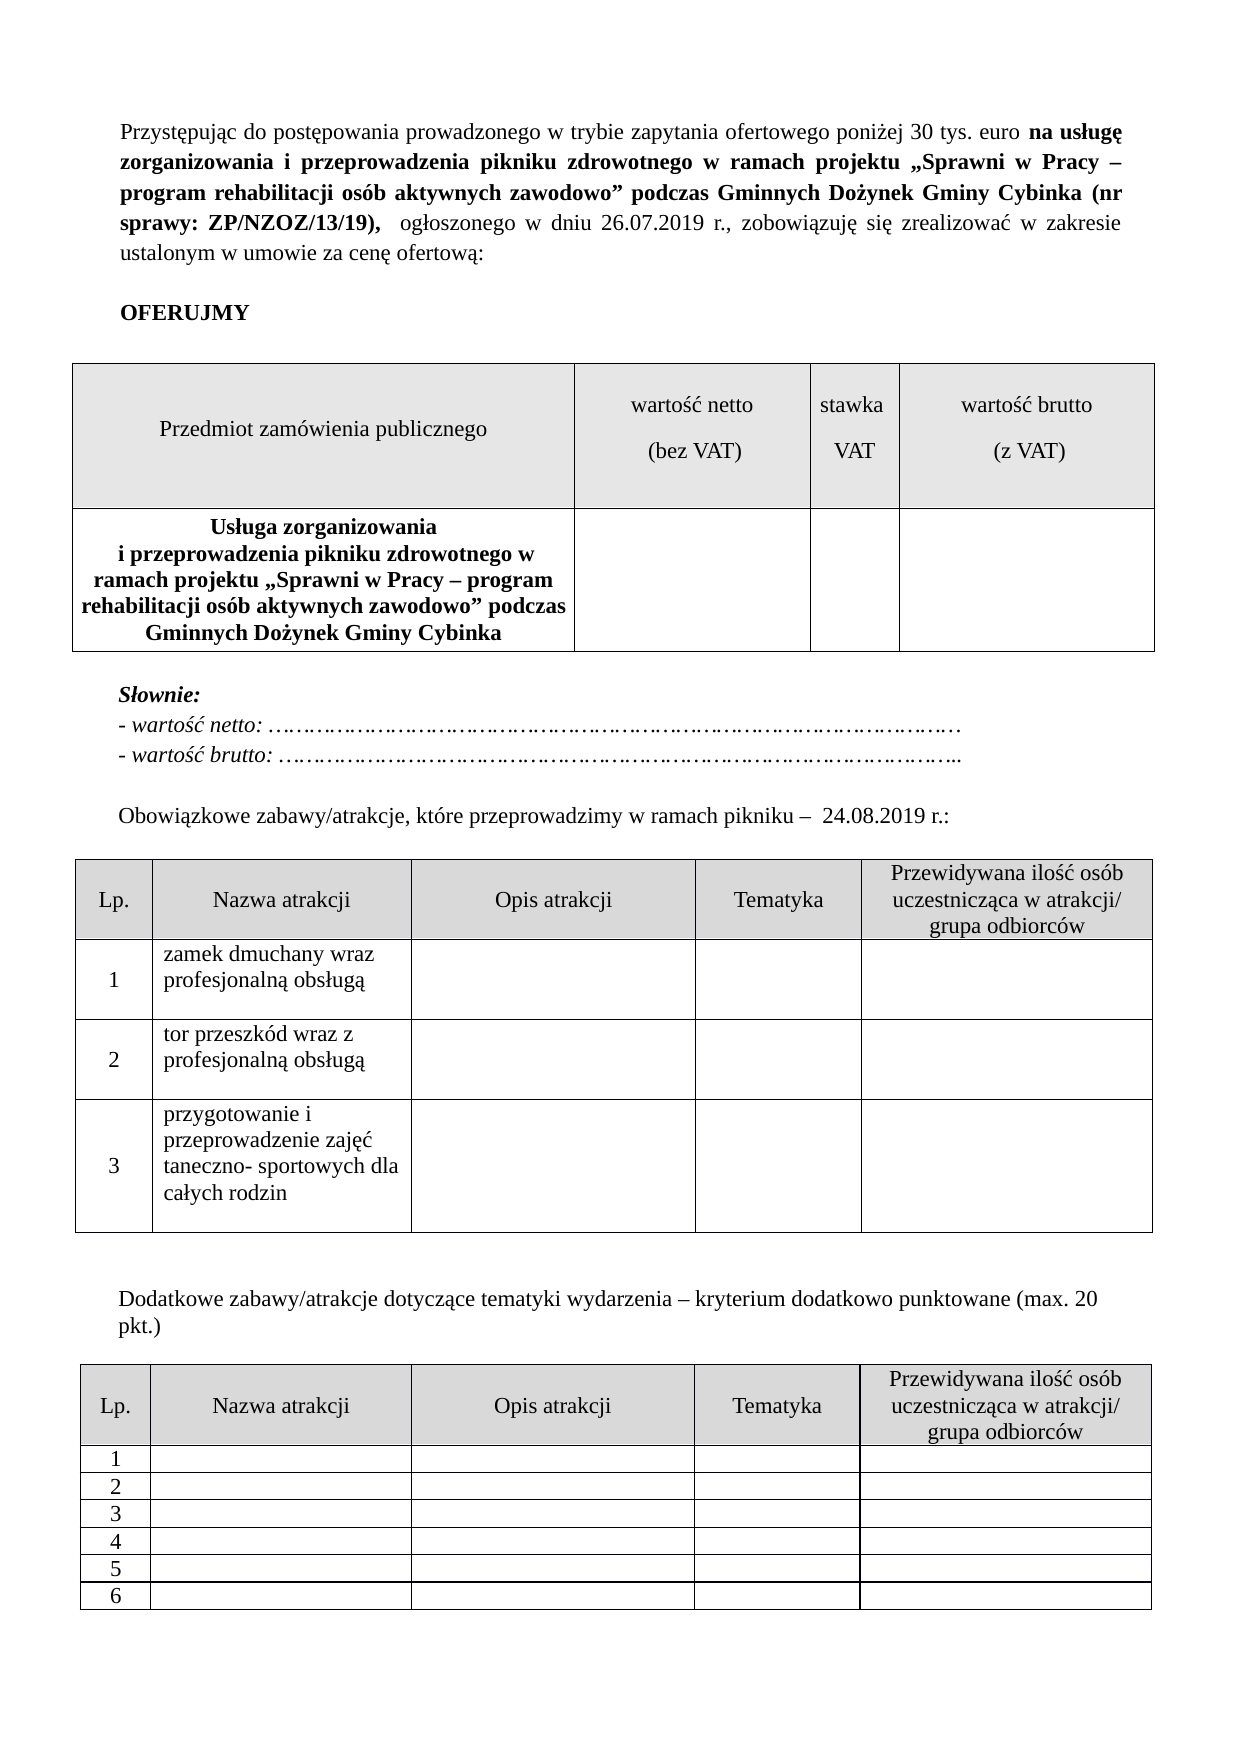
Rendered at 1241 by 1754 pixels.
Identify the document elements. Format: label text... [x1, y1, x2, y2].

table_cell tor przeszkód wraz z profesjonalną obsługą [153, 1020, 411, 1099]
table_cell [696, 940, 861, 1019]
table_cell [151, 1528, 411, 1554]
table_cell [412, 1500, 694, 1527]
table_header Lp. [76, 860, 152, 938]
table_cell [412, 1020, 695, 1099]
text - wartość brutto: ……………………………………………………………………………………….. [118, 741, 1122, 768]
table_header Nazwa atrakcji [153, 860, 411, 938]
text Dodatkowe zabawy/atrakcje dotyczące tematyki wydarzenia – kryterium dodatkowo punktowane (max. 20 pkt.) [118, 1285, 1122, 1338]
table_cell [695, 1500, 859, 1527]
table_cell [695, 1446, 859, 1472]
table_cell [412, 1555, 694, 1581]
table_cell [862, 940, 1152, 1019]
table_cell [412, 1100, 695, 1232]
table_cell 6 [81, 1583, 150, 1609]
table_cell 2 [81, 1473, 150, 1499]
text Przystępując do postępowania prowadzonego w trybie zapytania ofertowego poniżej 30 tys. euro na usługę zorganizowania i przeprowadzenia pikniku zdrowotnego w ramach projektu „Sprawni w Pracy – program rehabilitacji osób aktywnych zawodowo” podczas Gminnych Dożynek Gminy Cybinka (nr sprawy: ZP/NZOZ/13/19), ogłoszonego w dniu 26.07.2019 r., zobowiązuję się zrealizować w zakresie ustalonym w umowie za cenę ofertową: [120, 118, 1122, 265]
table_header wartość brutto (z VAT) [900, 364, 1154, 507]
table_cell 3 [81, 1500, 150, 1527]
table_cell [695, 1583, 859, 1609]
table_cell zamek dmuchany wraz profesjonalną obsługą [153, 940, 411, 1019]
table_cell [575, 509, 810, 651]
table_header wartość netto (bez VAT) [575, 364, 810, 507]
table_cell [695, 1528, 859, 1554]
table_cell [900, 509, 1154, 651]
table_cell [861, 1583, 1151, 1609]
table_header Opis atrakcji [412, 860, 695, 938]
table_cell 4 [81, 1528, 150, 1554]
table_cell [696, 1100, 861, 1232]
table_cell [412, 1583, 694, 1609]
table_cell [412, 1473, 694, 1499]
table_cell [861, 1555, 1151, 1581]
table_cell [412, 940, 695, 1019]
table_cell [811, 509, 899, 651]
table_cell [862, 1100, 1152, 1232]
table_cell 5 [81, 1555, 150, 1581]
table_header Przedmiot zamówienia publicznego [73, 364, 574, 507]
table_header Przewidywana ilość osób uczestnicząca w atrakcji/ grupa odbiorców [861, 1365, 1151, 1444]
table_cell [151, 1583, 411, 1609]
text - wartość netto: ………………………………………………………………………………………… [118, 711, 1122, 738]
table_cell [695, 1555, 859, 1581]
table_cell [151, 1555, 411, 1581]
table_header Tematyka [696, 860, 861, 938]
table_cell [861, 1446, 1151, 1472]
table_cell [695, 1473, 859, 1499]
table_header Nazwa atrakcji [151, 1365, 411, 1444]
table_cell [412, 1446, 694, 1472]
table_cell 2 [76, 1020, 152, 1099]
table_cell [861, 1500, 1151, 1527]
table_cell [862, 1020, 1152, 1099]
table_cell [151, 1446, 411, 1472]
table_cell [412, 1528, 694, 1554]
table_cell [151, 1473, 411, 1499]
table_cell Usługa zorganizowania i przeprowadzenia pikniku zdrowotnego w ramach projektu „Sprawni w Pracy – program rehabilitacji osób aktywnych zawodowo” podczas Gminnych Dożynek Gminy Cybinka [73, 509, 574, 651]
table_header stawka VAT [811, 364, 899, 507]
table_header Przewidywana ilość osób uczestnicząca w atrakcji/ grupa odbiorców [862, 860, 1152, 938]
table_cell 1 [76, 940, 152, 1019]
table_cell 1 [81, 1446, 150, 1472]
table_cell [151, 1500, 411, 1527]
text Obowiązkowe zabawy/atrakcje, które przeprowadzimy w ramach pikniku – 24.08.2019 r.: [118, 802, 1122, 828]
table_cell [861, 1528, 1151, 1554]
table_cell [696, 1020, 861, 1099]
table_cell [861, 1473, 1151, 1499]
table_cell 3 [76, 1100, 152, 1232]
table_header Lp. [81, 1365, 150, 1444]
table_header Tematyka [695, 1365, 859, 1444]
text Słownie: [118, 681, 1122, 707]
table_header Opis atrakcji [412, 1365, 694, 1444]
table_cell przygotowanie i przeprowadzenie zajęć taneczno- sportowych dla całych rodzin [153, 1100, 411, 1232]
text OFERUJMY [120, 299, 1122, 326]
